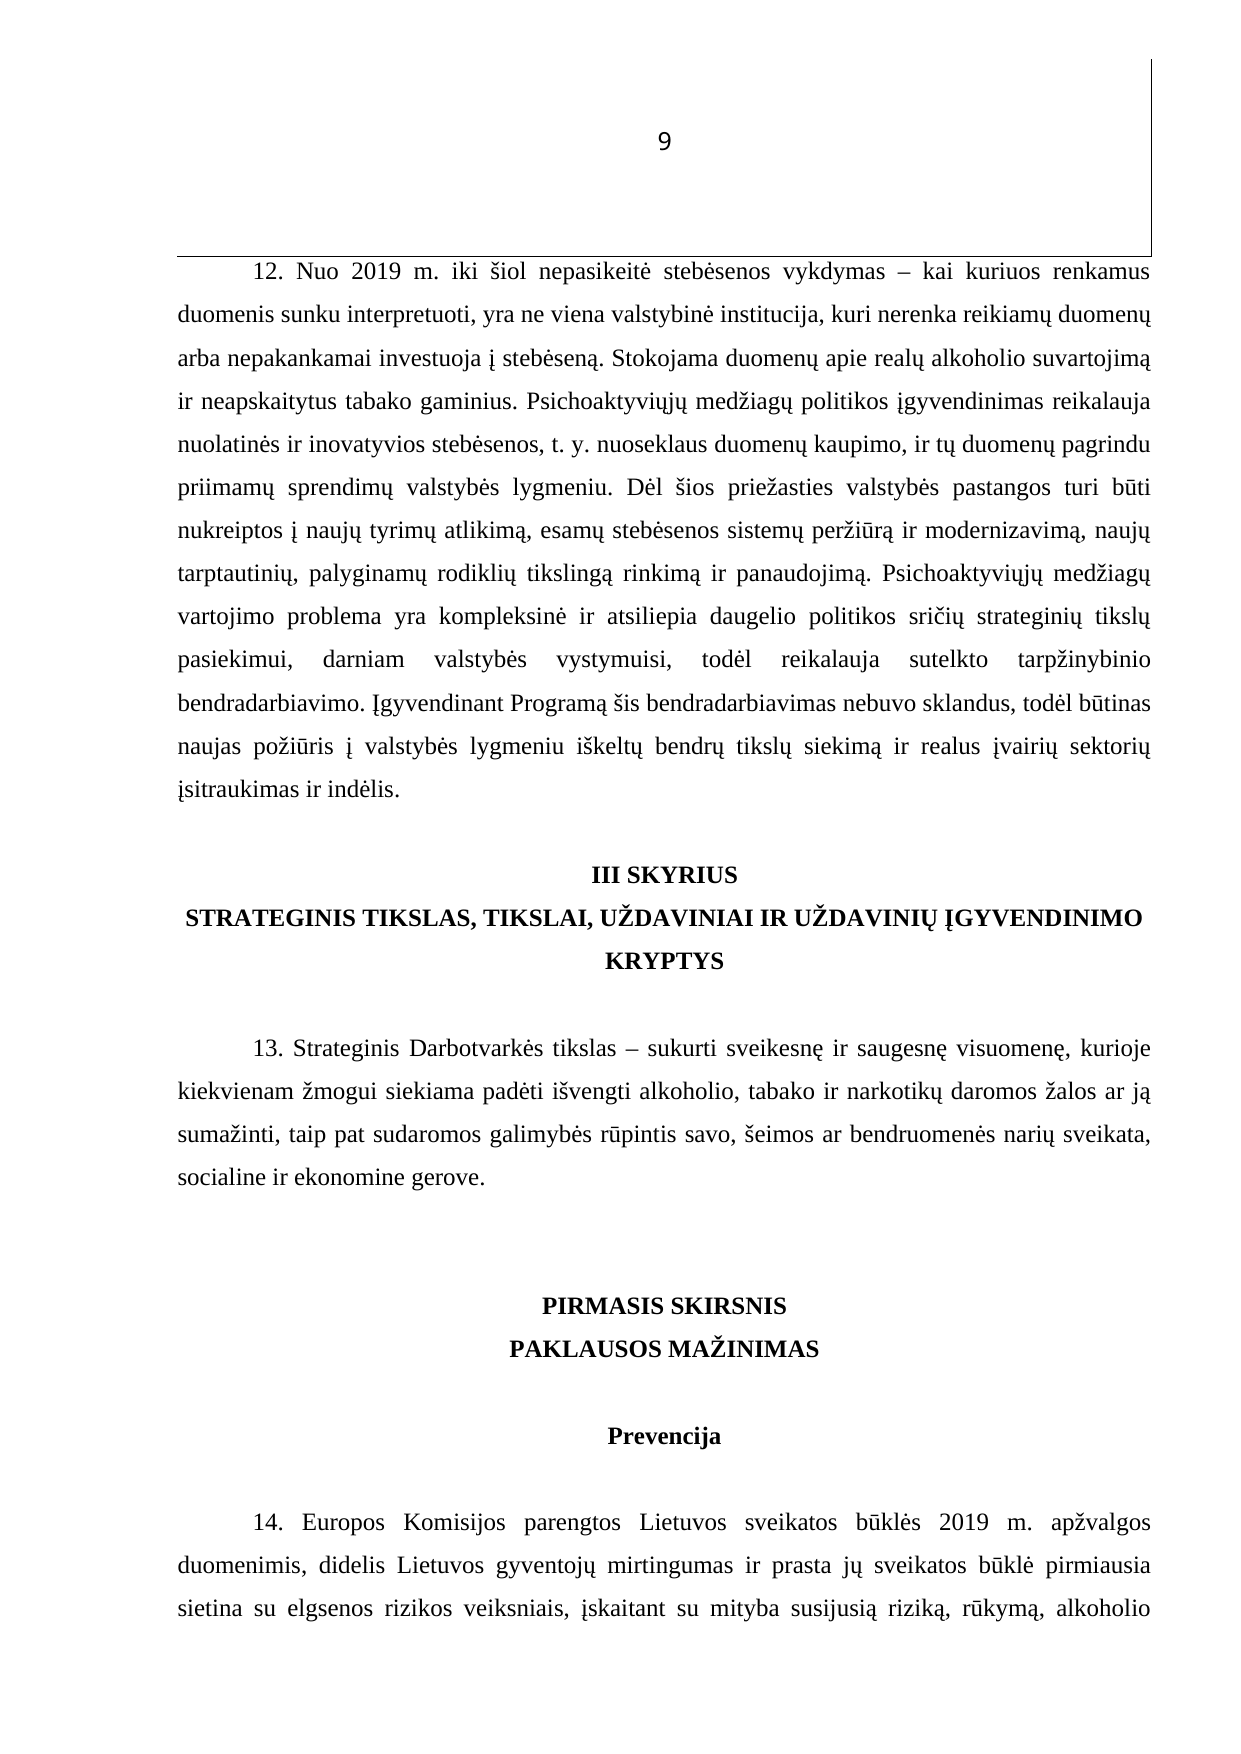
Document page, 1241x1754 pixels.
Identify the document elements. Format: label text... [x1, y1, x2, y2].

text 14. Europos Komisijos parengtos Lietuvos sveikatos būklės 2019 m. apžvalgos duomenimis, didelis Lietuvos gyventojų mirtingumas ir prasta jų sveikatos būklė pirmiausia sietina su elgsenos rizikos veiksniais, įskaitant su mityba susijusią riziką, rūkymą, alkoholio [177, 1507, 1152, 1622]
text 13. Strateginis Darbotvarkės tikslas – sukurti sveikesnę ir saugesnę visuomenę, kurioje kiekvienam žmogui siekiama padėti išvengti alkoholio, tabako ir narkotikų daromos žalos ar ją sumažinti, taip pat sudaromos galimybės rūpintis savo, šeimos ar bendruomenės narių sveikata, socialine ir ekonomine gerove. [177, 1033, 1152, 1191]
text Prevencija [177, 1421, 1152, 1449]
text III SKYRIUS [177, 860, 1152, 889]
text PIRMASIS SKIRSNIS [177, 1291, 1152, 1320]
text STRATEGINIS TIKSLAS, TIKSLAI, UŽDAVINIAI IR UŽDAVINIŲ ĮGYVENDINIMO KRYPTYS [177, 903, 1152, 975]
text PAKLAUSOS MAŽINIMAS [177, 1334, 1152, 1363]
text 12. Nuo 2019 m. iki šiol nepasikeitė stebėsenos vykdymas – kai kuriuos renkamus duomenis sunku interpretuoti, yra ne viena valstybinė institucija, kuri nerenka reikiamų duomenų arba nepakankamai investuoja į stebėseną. Stokojama duomenų apie realų alkoholio suvartojimą ir neapskaitytus tabako gaminius. Psichoaktyviųjų medžiagų politikos įgyvendinimas reikalauja nuolatinės ir inovatyvios stebėsenos, t. y. nuoseklaus duomenų kaupimo, ir tų duomenų pagrindu priimamų sprendimų valstybės lygmeniu. Dėl šios priežasties valstybės pastangos turi būti nukreiptos į naujų tyrimų atlikimą, esamų stebėsenos sistemų peržiūrą ir modernizavimą, naujų tarptautinių, palyginamų rodiklių tikslingą rinkimą ir panaudojimą. Psichoaktyviųjų medžiagų vartojimo problema yra kompleksinė ir atsiliepia daugelio politikos sričių strateginių tikslų pasiekimui, darniam valstybės vystymuisi, todėl reikalauja sutelkto tarpžinybinio bendradarbiavimo. Įgyvendinant Programą šis bendradarbiavimas nebuvo sklandus, todėl būtinas naujas požiūris į valstybės lygmeniu iškeltų bendrų tikslų siekimą ir realus įvairių sektorių įsitraukimas ir indėlis. [177, 256, 1152, 803]
